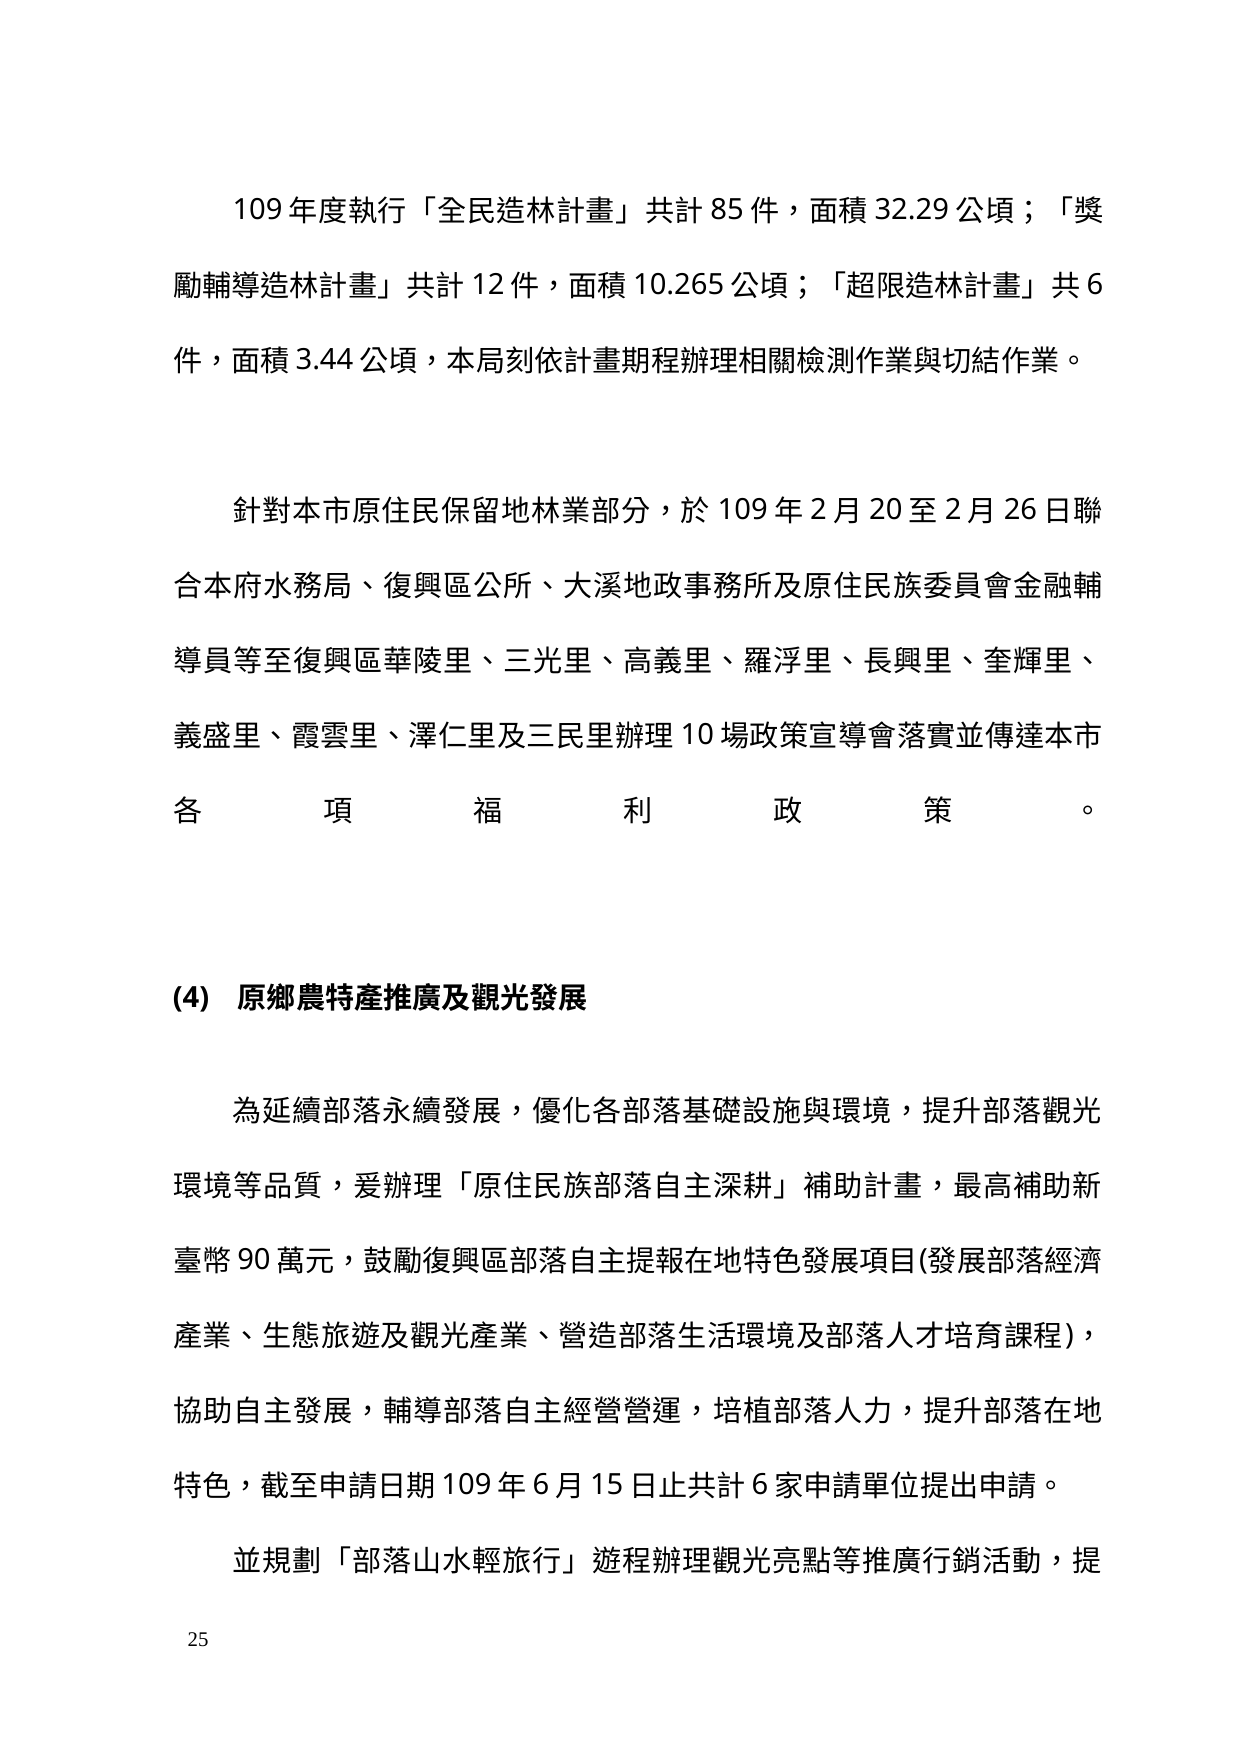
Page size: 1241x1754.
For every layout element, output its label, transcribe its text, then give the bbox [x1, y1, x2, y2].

list 原鄉農特產推廣及觀光發展 [173, 952, 1103, 1027]
text 為延續部落永續發展，優化各部落基礎設施與環境，提升部落觀光環境等品質，爰辦理「原住民族部落自主深耕」補助計畫，最高補助新臺幣90萬元，鼓勵復興區部落自主提報在地特色發展項目(發展部落經濟產業、生態旅遊及觀光產業、營造部落生活環境及部落人才培育課程)，協助自主發展，輔導部落自主經營營運，培植部落人力，提升部落在地特色，截至申請日期109年6月15日止共計6家申請單位提出申請。 [173, 1064, 1103, 1514]
text 109年度執行「全民造林計畫」共計85件，面積32.29公頃；「獎勵輔導造林計畫」共計12件，面積10.265公頃；「超限造林計畫」共6件，面積3.44公頃，本局刻依計畫期程辦理相關檢測作業與切結作業。 [173, 164, 1103, 389]
text 針對本市原住民保留地林業部分，於109年2月20至2月26日聯合本府水務局、復興區公所、大溪地政事務所及原住民族委員會金融輔導員等至復興區華陵里、三光里、高義里、羅浮里、長興里、奎輝里、義盛里、霞雲里、澤仁里及三民里辦理10場政策宣導會落實並傳達本市各項福利政策。 [173, 464, 1103, 914]
text 並規劃「部落山水輕旅行」遊程辦理觀光亮點等推廣行銷活動，提 [173, 1514, 1103, 1589]
